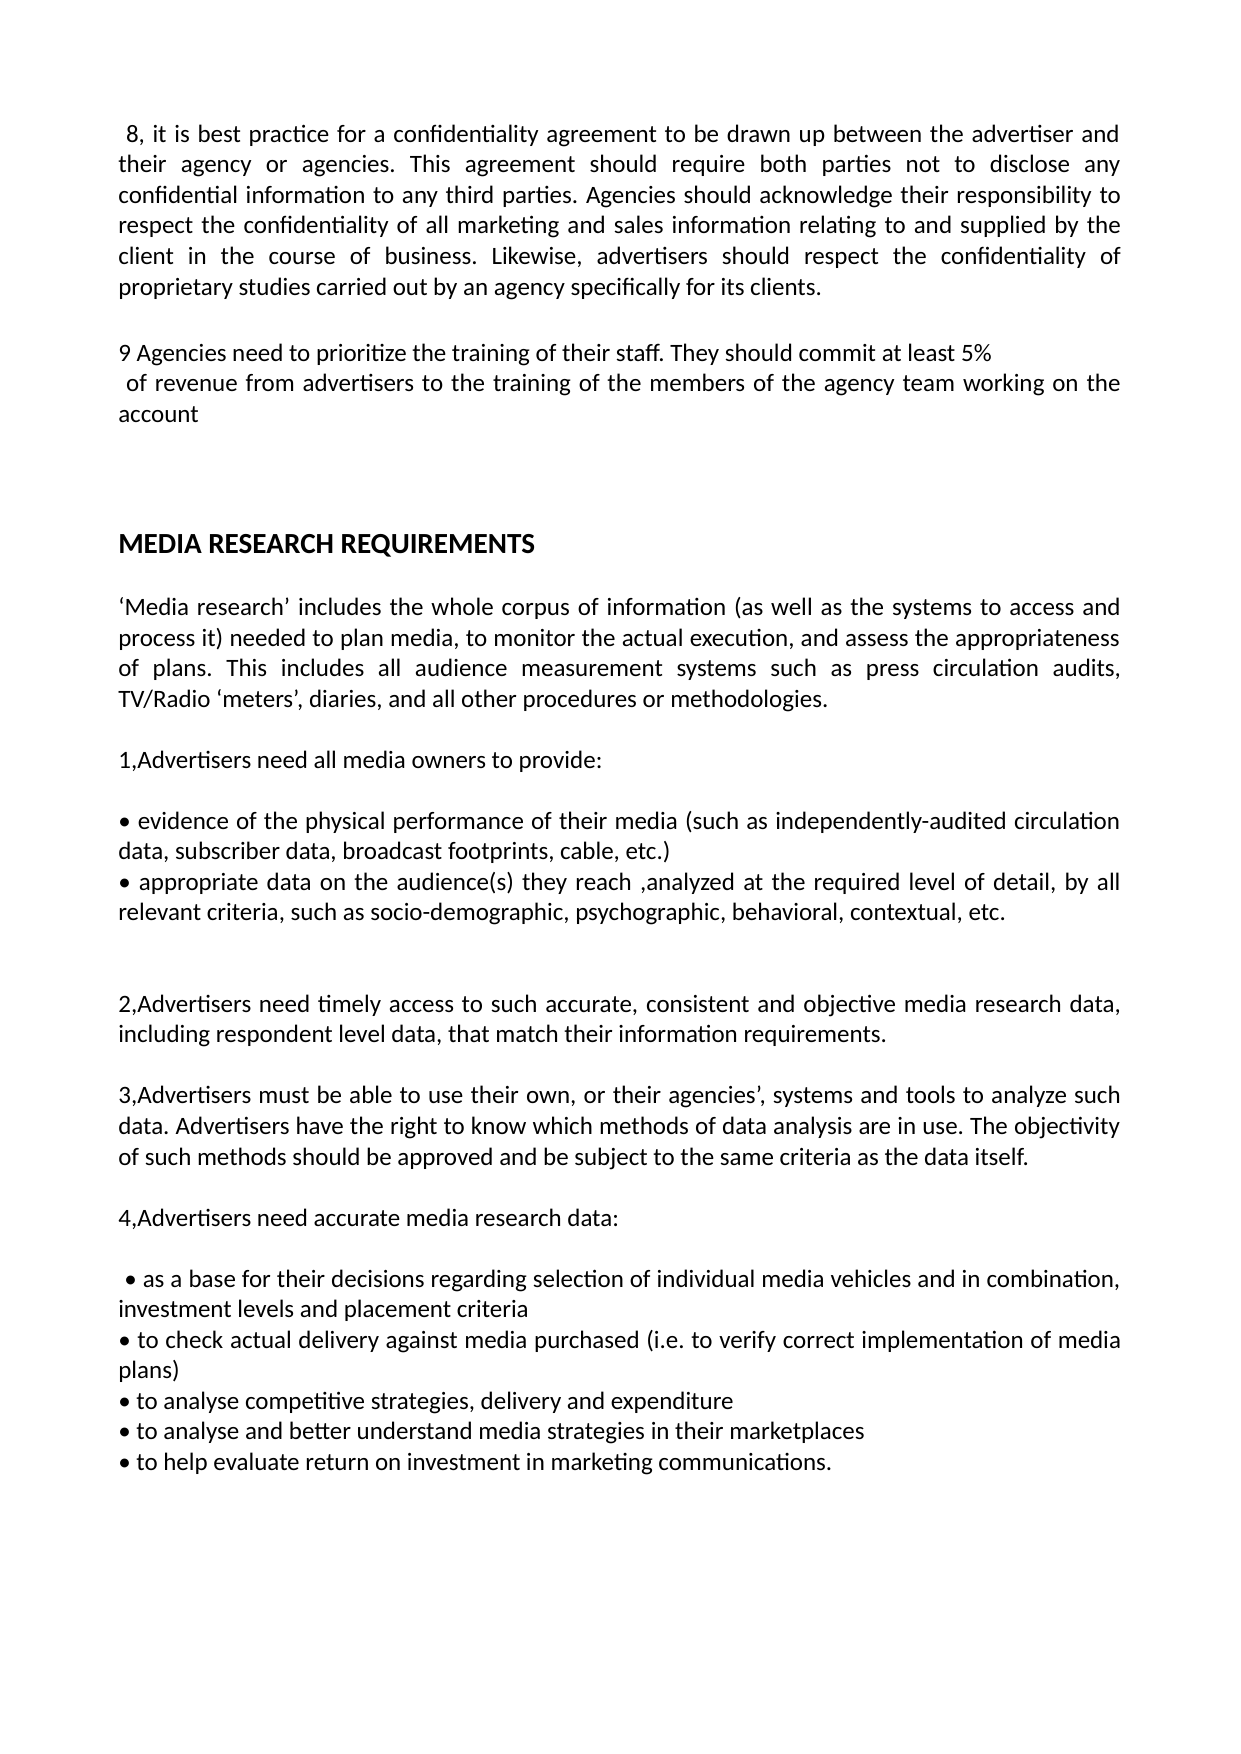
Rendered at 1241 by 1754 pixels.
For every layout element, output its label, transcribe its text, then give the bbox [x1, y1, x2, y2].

text • to check actual delivery against media purchased (i.e. to verify correct implementation of media plans) [118, 1324, 1122, 1385]
text 2,Advertisers need timely access to such accurate, consistent and objective media research data, including respondent level data, that match their information requirements. [118, 988, 1122, 1049]
text 4,Advertisers need accurate media research data: [118, 1202, 1122, 1232]
text 1,Advertisers need all media owners to provide: [118, 744, 1122, 774]
text ‘Media research’ includes the whole corpus of information (as well as the systems to access and process it) needed to plan media, to monitor the actual execution, and assess the appropriateness of plans. This includes all audience measurement systems such as press circulation audits, TV/Radio ‘meters’, diaries, and all other procedures or methodologies. [118, 591, 1122, 713]
text • to analyse and better understand media strategies in their marketplaces [118, 1415, 1122, 1446]
text • as a base for their decisions regarding selection of individual media vehicles and in combination, investment levels and placement criteria [118, 1263, 1122, 1324]
text 8, it is best practice for a confidentiality agreement to be drawn up between the advertiser and their agency or agencies. This agreement should require both parties not to disclose any confidential information to any third parties. Agencies should acknowledge their responsibility to respect the confidentiality of all marketing and sales information relating to and supplied by the client in the course of business. Likewise, advertisers should respect the confidentiality of proprietary studies carried out by an agency specifically for its clients. [118, 118, 1122, 301]
text • to analyse competitive strategies, delivery and expenditure [118, 1385, 1122, 1415]
text • evidence of the physical performance of their media (such as independently-audited circulation data, subscriber data, broadcast footprints, cable, etc.) [118, 805, 1122, 866]
text MEDIA RESEARCH REQUIREMENTS [118, 525, 1122, 561]
text of revenue from advertisers to the training of the members of the agency team working on the account [118, 367, 1122, 428]
text 3,Advertisers must be able to use their own, or their agencies’, systems and tools to analyze such data. Advertisers have the right to know which methods of data analysis are in use. The objectivity of such methods should be approved and be subject to the same criteria as the data itself. [118, 1079, 1122, 1171]
text • to help evaluate return on investment in marketing communications. [118, 1446, 1122, 1476]
text 9 Agencies need to prioritize the training of their staff. They should commit at least 5% [118, 337, 1122, 367]
text • appropriate data on the audience(s) they reach ,analyzed at the required level of detail, by all relevant criteria, such as socio-demographic, psychographic, behavioral, contextual, etc. [118, 866, 1122, 927]
